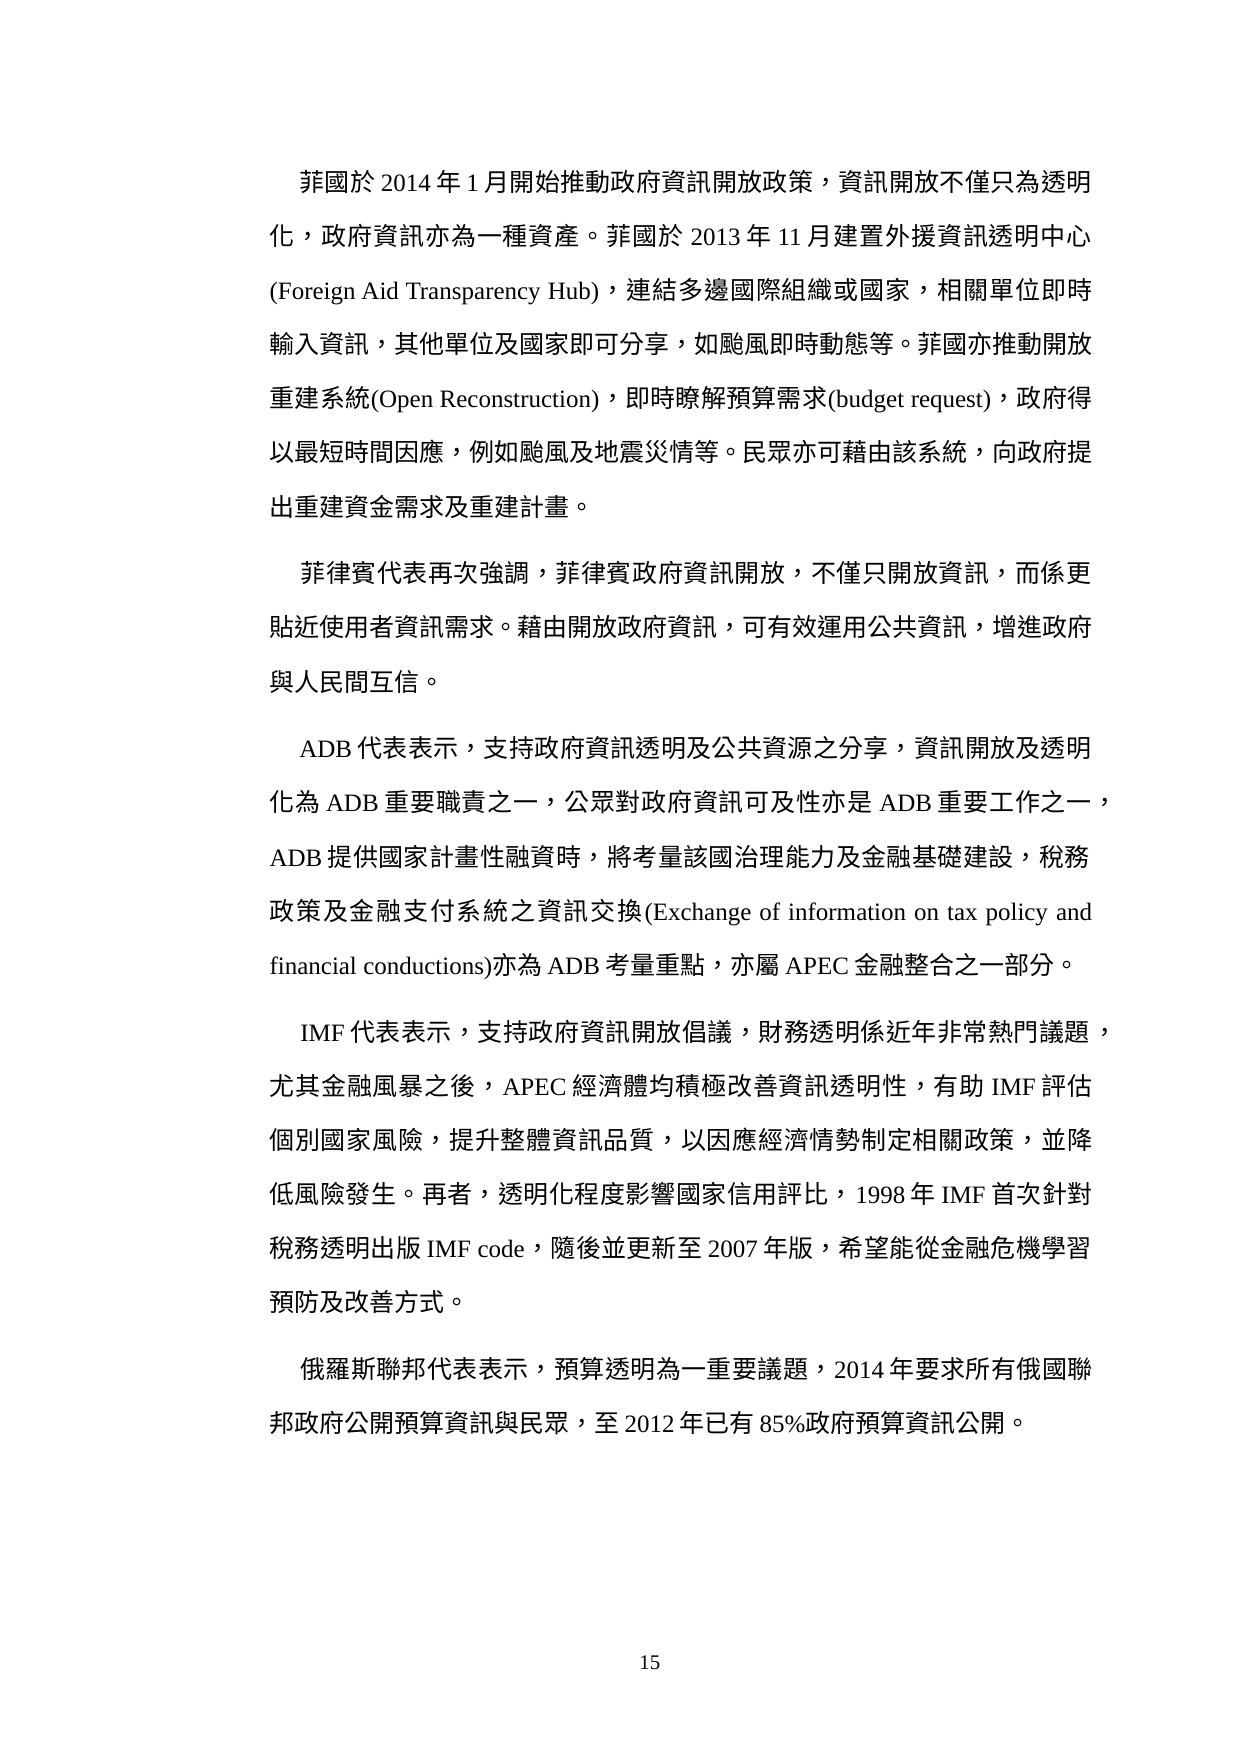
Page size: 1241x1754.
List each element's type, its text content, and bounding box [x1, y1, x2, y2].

text 菲國於2014年1月開始推動政府資訊開放政策，資訊開放不僅只為透明化，政府資訊亦為一種資產。菲國於2013年11月建置外援資訊透明中心(Foreign Aid Transparency Hub)，連結多邊國際組織或國家，相關單位即時輸入資訊，其他單位及國家即可分享，如颱風即時動態等。菲國亦推動開放重建系統(Open Reconstruction)，即時瞭解預算需求(budget request)，政府得以最短時間因應，例如颱風及地震災情等。民眾亦可藉由該系統，向政府提出重建資金需求及重建計畫。 [269, 148, 1092, 527]
text ADB代表表示，支持政府資訊透明及公共資源之分享，資訊開放及透明化為ADB重要職責之一，公眾對政府資訊可及性亦是ADB重要工作之一，ADB提供國家計畫性融資時，將考量該國治理能力及金融基礎建設，稅務政策及金融支付系統之資訊交換(Exchange of information on tax policy and financial conductions)亦為ADB考量重點，亦屬APEC金融整合之一部分。 [269, 714, 1092, 985]
text IMF代表表示，支持政府資訊開放倡議，財務透明係近年非常熱門議題，尤其金融風暴之後，APEC經濟體均積極改善資訊透明性，有助IMF評估個別國家風險，提升整體資訊品質，以因應經濟情勢制定相關政策，並降低風險發生。再者，透明化程度影響國家信用評比，1998年IMF首次針對稅務透明出版IMF code，隨後並更新至2007年版，希望能從金融危機學習預防及改善方式。 [269, 998, 1092, 1323]
text 菲律賓代表再次強調，菲律賓政府資訊開放，不僅只開放資訊，而係更貼近使用者資訊需求。藉由開放政府資訊，可有效運用公共資訊，增進政府與人民間互信。 [269, 539, 1092, 702]
text 俄羅斯聯邦代表表示，預算透明為一重要議題，2014年要求所有俄國聯邦政府公開預算資訊與民眾，至2012年已有85%政府預算資訊公開。 [269, 1335, 1092, 1443]
